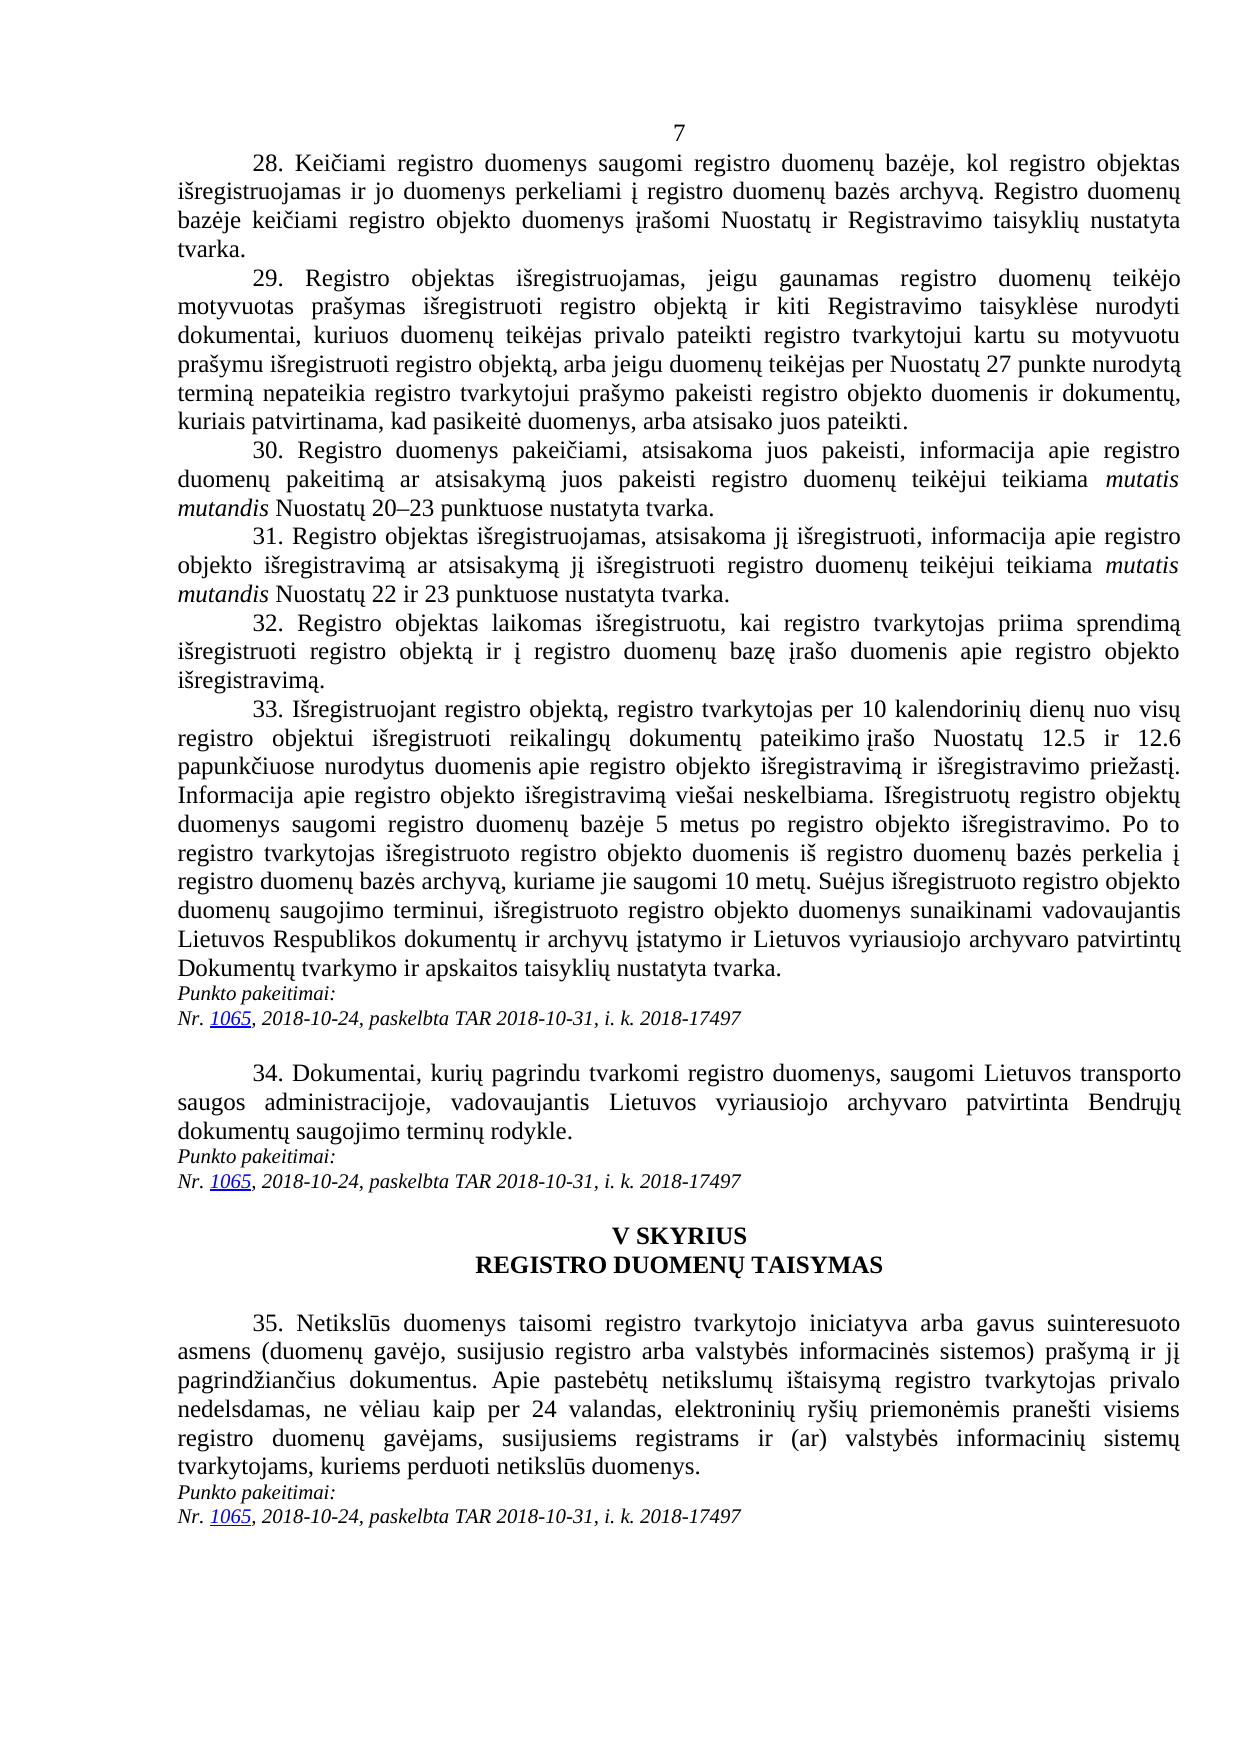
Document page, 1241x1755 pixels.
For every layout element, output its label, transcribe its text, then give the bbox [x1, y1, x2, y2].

text Punkto pakeitimai: [177, 1480, 1181, 1504]
text Punkto pakeitimai: [177, 1144, 1181, 1168]
text 31. Registro objektas išregistruojamas, atsisakoma jį išregistruoti, informacija apie registro objekto išregistravimą ar atsisakymą jį išregistruoti registro duomenų teikėjui teikiama mutatis mutandis Nuostatų 22 ir 23 punktuose nustatyta tvarka. [177, 521, 1181, 608]
text Registro duomenų taisymas [177, 1250, 1181, 1279]
text V SKYRIUS [177, 1221, 1181, 1250]
text Nr. 1065, 2018-10-24, paskelbta TAR 2018-10-31, i. k. 2018-17497 [177, 1168, 1181, 1193]
text 35. Netikslūs duomenys taisomi registro tvarkytojo iniciatyva arba gavus suinteresuoto asmens (duomenų gavėjo, susijusio registro arba valstybės informacinės sistemos) prašymą ir jį pagrindžiančius dokumentus. Apie pastebėtų netikslumų ištaisymą registro tvarkytojas privalo nedelsdamas, ne vėliau kaip per 24 valandas, elektroninių ryšių priemonėmis pranešti visiems registro duomenų gavėjams, susijusiems registrams ir (ar) valstybės informacinių sistemų tvarkytojams, kuriems perduoti netikslūs duomenys. [177, 1308, 1181, 1480]
text Nr. 1065, 2018-10-24, paskelbta TAR 2018-10-31, i. k. 2018-17497 [177, 1005, 1181, 1029]
text 34. Dokumentai, kurių pagrindu tvarkomi registro duomenys, saugomi Lietuvos transporto saugos administracijoje, vadovaujantis Lietuvos vyriausiojo archyvaro patvirtinta Bendrųjų dokumentų saugojimo terminų rodykle. [177, 1058, 1181, 1144]
text 32. Registro objektas laikomas išregistruotu, kai registro tvarkytojas priima sprendimą išregistruoti registro objektą ir į registro duomenų bazę įrašo duomenis apie registro objekto išregistravimą. [177, 608, 1181, 694]
text Punkto pakeitimai: [177, 981, 1181, 1005]
text 29. Registro objektas išregistruojamas, jeigu gaunamas registro duomenų teikėjo motyvuotas prašymas išregistruoti registro objektą ir kiti Registravimo taisyklėse nurodyti dokumentai, kuriuos duomenų teikėjas privalo pateikti registro tvarkytojui kartu su motyvuotu prašymu išregistruoti registro objektą, arba jeigu duomenų teikėjas per Nuostatų 27 punkte nurodytą terminą nepateikia registro tvarkytojui prašymo pakeisti registro objekto duomenis ir dokumentų, kuriais patvirtinama, kad pasikeitė duomenys, arba atsisako juos pateikti. [177, 263, 1181, 435]
text 28. Keičiami registro duomenys saugomi registro duomenų bazėje, kol registro objektas išregistruojamas ir jo duomenys perkeliami į registro duomenų bazės archyvą. Registro duomenų bazėje keičiami registro objekto duomenys įrašomi Nuostatų ir Registravimo taisyklių nustatyta tvarka. [177, 148, 1181, 263]
text 30. Registro duomenys pakeičiami, atsisakoma juos pakeisti, informacija apie registro duomenų pakeitimą ar atsisakymą juos pakeisti registro duomenų teikėjui teikiama mutatis mutandis Nuostatų 20–23 punktuose nustatyta tvarka. [177, 435, 1181, 521]
text Nr. 1065, 2018-10-24, paskelbta TAR 2018-10-31, i. k. 2018-17497 [177, 1504, 1181, 1528]
text 33. Išregistruojant registro objektą, registro tvarkytojas per 10 kalendorinių dienų nuo visų registro objektui išregistruoti reikalingų dokumentų pateikimo įrašo Nuostatų 12.5 ir 12.6 papunkčiuose nurodytus duomenis apie registro objekto išregistravimą ir išregistravimo priežastį. Informacija apie registro objekto išregistravimą viešai neskelbiama. Išregistruotų registro objektų duomenys saugomi registro duomenų bazėje 5 metus po registro objekto išregistravimo. Po to registro tvarkytojas išregistruoto registro objekto duomenis iš registro duomenų bazės perkelia į registro duomenų bazės archyvą, kuriame jie saugomi 10 metų. Suėjus išregistruoto registro objekto duomenų saugojimo terminui, išregistruoto registro objekto duomenys sunaikinami vadovaujantis Lietuvos Respublikos dokumentų ir archyvų įstatymo ir Lietuvos vyriausiojo archyvaro patvirtintų Dokumentų tvarkymo ir apskaitos taisyklių nustatyta tvarka. [177, 694, 1181, 981]
